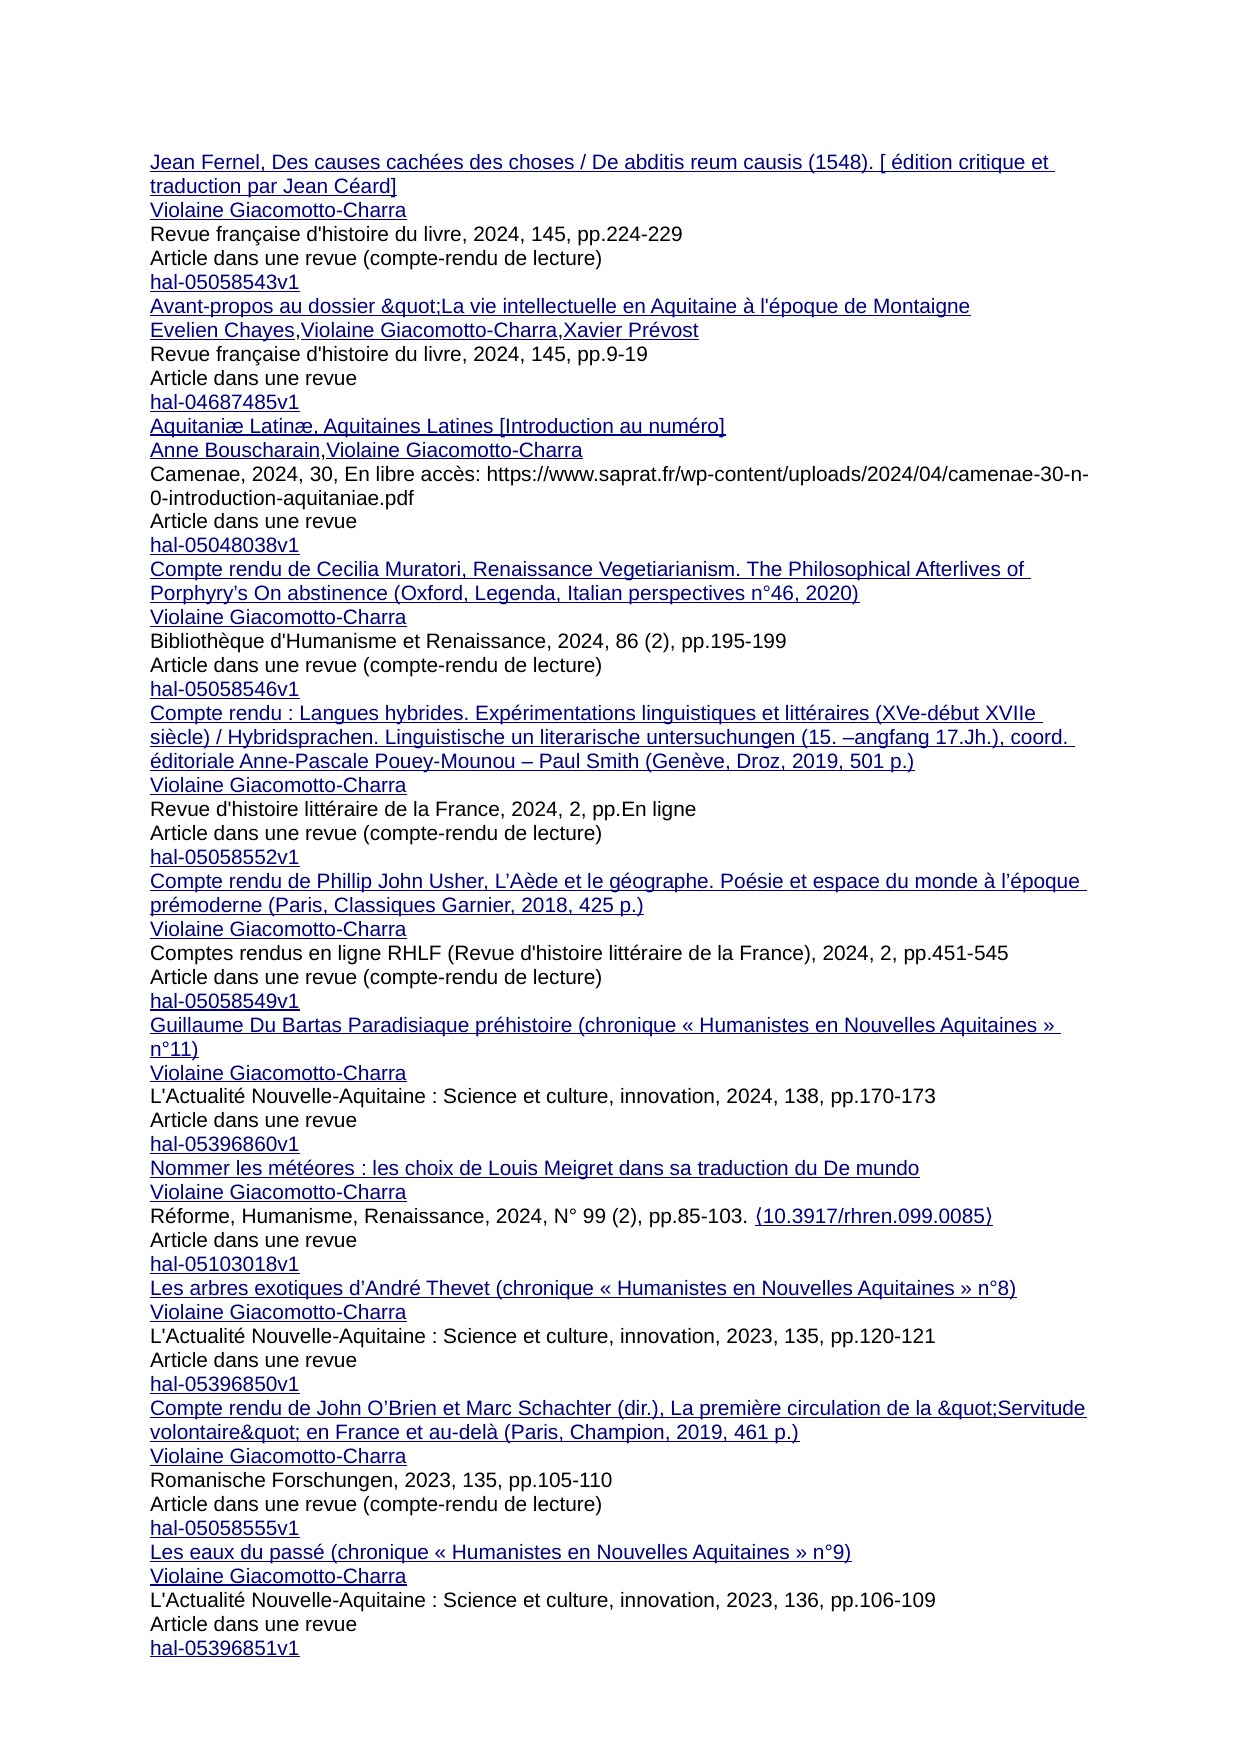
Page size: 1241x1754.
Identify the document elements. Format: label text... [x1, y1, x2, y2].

table_cell Les arbres exotiques d’André Thevet (chronique « Humanistes en Nouvelles Aquitaines » n°8) Violaine Giacomotto-Charra L'Actualité Nouvelle-Aquitaine : Science et culture, innovation, 2023, 135, pp.120-121 Article dans une revue hal-05396850v1 [150, 1276, 1090, 1396]
table_cell Compte rendu de Phillip John Usher, L’Aède et le géographe. Poésie et espace du monde à l’époque prémoderne (Paris, Classiques Garnier, 2018, 425 p.) Violaine Giacomotto-Charra Comptes rendus en ligne RHLF (Revue d'histoire littéraire de la France), 2024, 2, pp.451-545 Article dans une revue (compte-rendu de lecture) hal-05058549v1 [150, 869, 1090, 1012]
table_cell Guillaume Du Bartas Paradisiaque préhistoire (chronique « Humanistes en Nouvelles Aquitaines » n°11) Violaine Giacomotto-Charra L'Actualité Nouvelle-Aquitaine : Science et culture, innovation, 2024, 138, pp.170-173 Article dans une revue hal-05396860v1 [150, 1013, 1090, 1156]
table_cell Compte rendu de Cecilia Muratori, Renaissance Vegetiarianism. The Philosophical Afterlives of Porphyry’s On abstinence (Oxford, Legenda, Italian perspectives n°46, 2020) Violaine Giacomotto-Charra Bibliothèque d'Humanisme et Renaissance, 2024, 86 (2), pp.195-199 Article dans une revue (compte-rendu de lecture) hal-05058546v1 [150, 557, 1090, 701]
table_cell Jean Fernel, Des causes cachées des choses / De abditis reum causis (1548). [ édition critique et traduction par Jean Céard] Violaine Giacomotto-Charra Revue française d'histoire du livre, 2024, 145, pp.224-229 Article dans une revue (compte-rendu de lecture) hal-05058543v1 [150, 150, 1090, 294]
table_cell Nommer les météores : les choix de Louis Meigret dans sa traduction du De mundo Violaine Giacomotto-Charra Réforme, Humanisme, Renaissance, 2024, N° 99 (2), pp.85-103. ⟨10.3917/rhren.099.0085⟩ Article dans une revue hal-05103018v1 [150, 1156, 1090, 1276]
table_cell Les eaux du passé (chronique « Humanistes en Nouvelles Aquitaines » n°9) Violaine Giacomotto-Charra L'Actualité Nouvelle-Aquitaine : Science et culture, innovation, 2023, 136, pp.106-109 Article dans une revue hal-05396851v1 [150, 1540, 1090, 1659]
table_cell Aquitaniæ Latinæ, Aquitaines Latines [Introduction au numéro] Anne Bouscharain,Violaine Giacomotto-Charra Camenae, 2024, 30, En libre accès: https://www.saprat.fr/wp-content/uploads/2024/04/camenae-30-n-0-introduction-aquitaniae.pdf Article dans une revue hal-05048038v1 [150, 414, 1090, 557]
table_cell Compte rendu de John O’Brien et Marc Schachter (dir.), La première circulation de la &quot;Servitude volontaire&quot; en France et au-delà (Paris, Champion, 2019, 461 p.) Violaine Giacomotto-Charra Romanische Forschungen, 2023, 135, pp.105-110 Article dans une revue (compte-rendu de lecture) hal-05058555v1 [150, 1396, 1090, 1539]
table_cell Compte rendu : Langues hybrides. Expérimentations linguistiques et littéraires (XVe-début XVIIe siècle) / Hybridsprachen. Linguistische un literarische untersuchungen (15. –angfang 17.Jh.), coord. éditoriale Anne-Pascale Pouey-Mounou – Paul Smith (Genève, Droz, 2019, 501 p.) Violaine Giacomotto-Charra Revue d'histoire littéraire de la France, 2024, 2, pp.En ligne Article dans une revue (compte-rendu de lecture) hal-05058552v1 [150, 701, 1090, 869]
table_cell Avant-propos au dossier &quot;La vie intellectuelle en Aquitaine à l'époque de Montaigne Evelien Chayes,Violaine Giacomotto-Charra,Xavier Prévost Revue française d'histoire du livre, 2024, 145, pp.9-19 Article dans une revue hal-04687485v1 [150, 294, 1090, 413]
